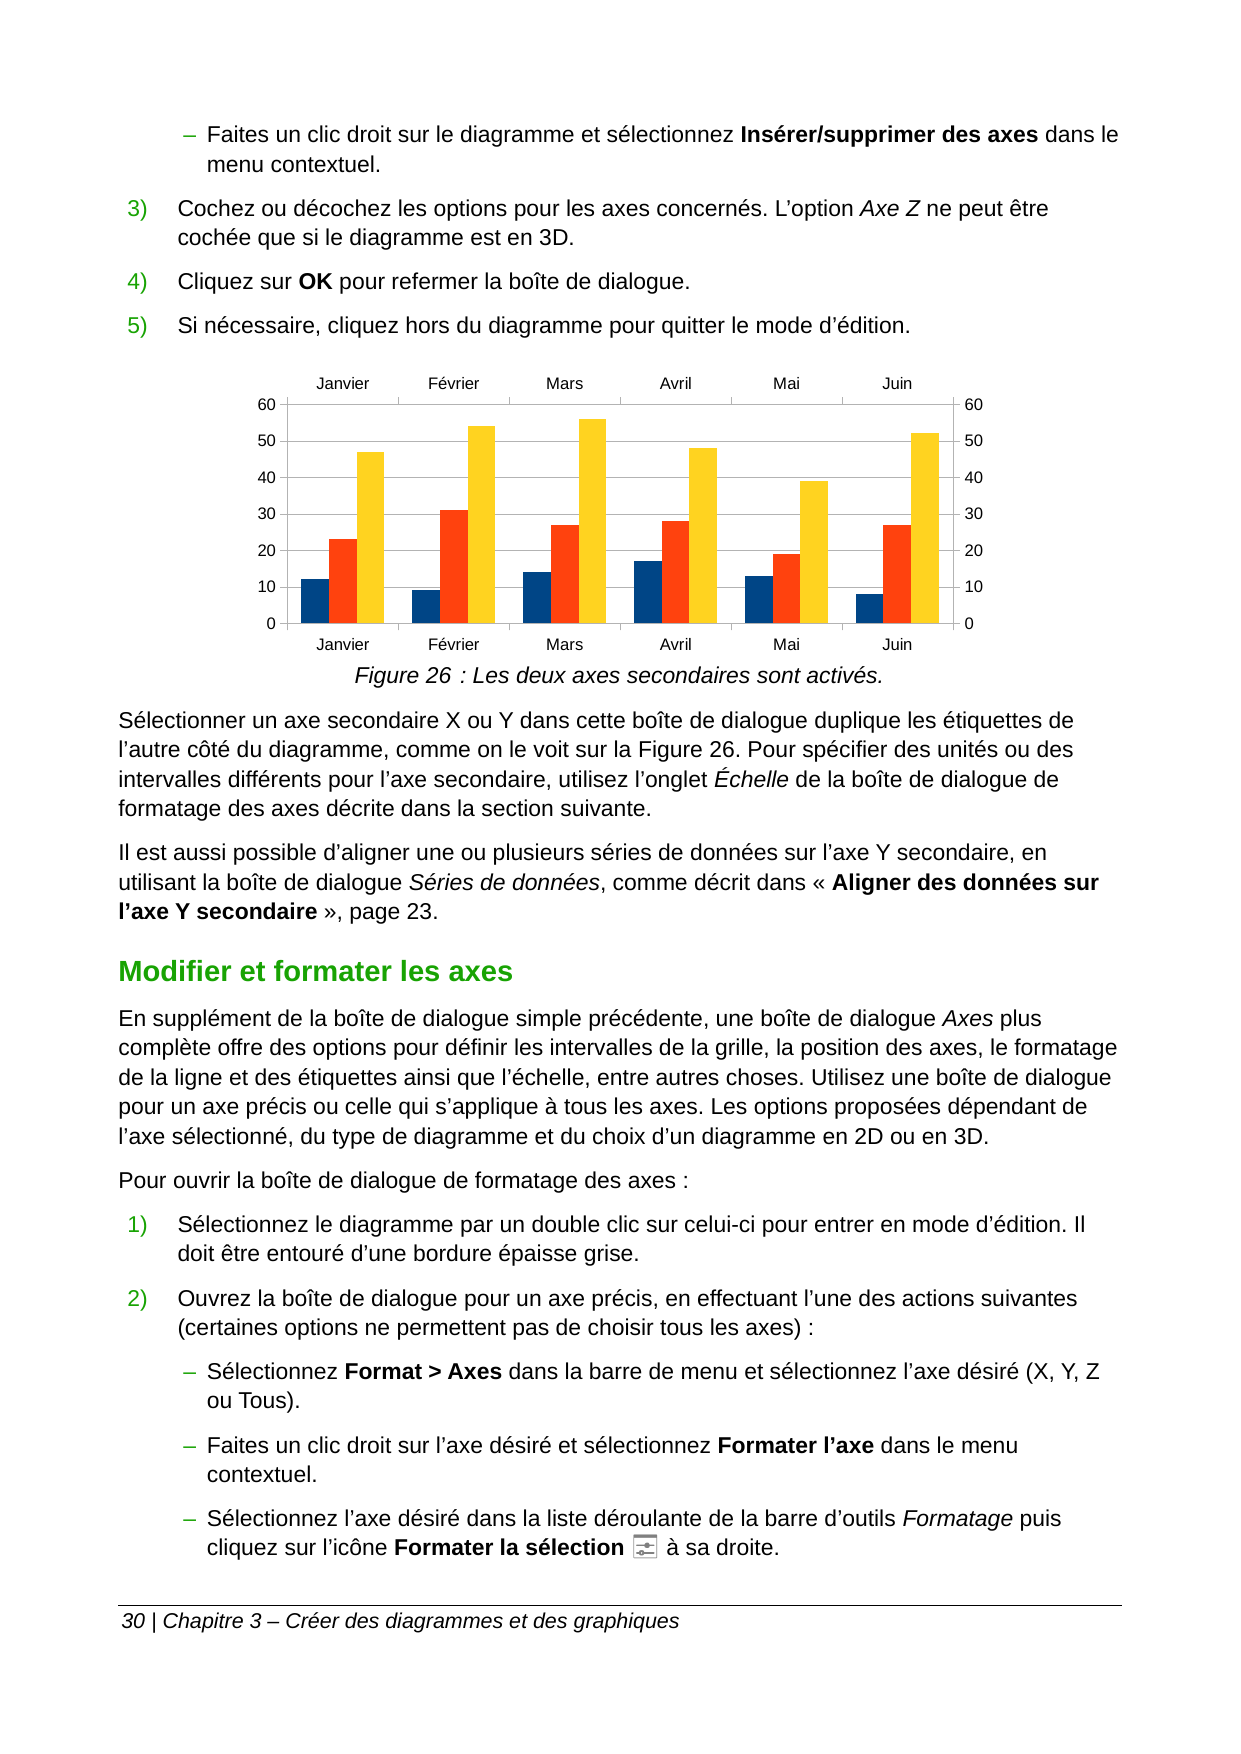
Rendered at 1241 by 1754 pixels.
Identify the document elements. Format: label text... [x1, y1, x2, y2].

text Figure 26 : Les deux axes secondaires sont activés. [118, 659, 1122, 689]
text Pour ouvrir la boîte de dialogue de formatage des axes : [118, 1164, 1122, 1193]
text Sélectionner un axe secondaire X ou Y dans cette boîte de dialogue duplique les étiquettes de l’autre côté du diagramme, comme on le voit sur la Figure 26. Pour spécifier des unités ou des intervalles différents pour l’axe secondaire, utilisez l’onglet Échelle de la boîte de dialogue de formatage des axes décrite dans la section suivante. [118, 703, 1122, 821]
subtitle Modifier et formater les axes [118, 954, 1122, 987]
list Cliquez sur OK pour refermer la boîte de dialogue. [148, 265, 1122, 295]
picture [630, 1531, 660, 1561]
list Si nécessaire, cliquez hors du diagramme pour quitter le mode d’édition. [148, 309, 1122, 339]
list Faites un clic droit sur l’axe désiré et sélectionnez Formater l’axe dans le menu contextuel. [183, 1428, 1122, 1487]
list Sélectionnez l’axe désiré dans la liste déroulante de la barre d’outils Formatage puis cliquez sur l’icône Formater la sélection à sa droite. [183, 1502, 1122, 1561]
list Faites un clic droit sur le diagramme et sélectionnez Insérer/supprimer des axes dans le menu contextuel. [183, 118, 1122, 177]
text En supplément de la boîte de dialogue simple précédente, une boîte de dialogue Axes plus complète offre des options pour définir les intervalles de la grille, la position des axes, le formatage de la ligne et des étiquettes ainsi que l’échelle, entre autres choses. Utilisez une boîte de dialogue pour un axe précis ou celle qui s’applique à tous les axes. Les options proposées dépendant de l’axe sélectionné, du type de diagramme et du choix d’un diagramme en 2D ou en 3D. [118, 1002, 1122, 1149]
text Il est aussi possible d’aligner une ou plusieurs séries de données sur l’axe Y secondaire, en utilisant la boîte de dialogue Séries de données, comme décrit dans « Aligner des données sur l’axe Y secondaire », page 23. [118, 836, 1122, 924]
list Ouvrez la boîte de dialogue pour un axe précis, en effectuant l’une des actions suivantes (certaines options ne permettent pas de choisir tous les axes) : [148, 1281, 1122, 1340]
list Sélectionnez le diagramme par un double clic sur celui-ci pour entrer en mode d’édition. Il doit être entouré d’une bordure épaisse grise. [148, 1208, 1122, 1267]
list Cochez ou décochez les options pour les axes concernés. L’option Axe Z ne peut être cochée que si le diagramme est en 3D. [148, 192, 1122, 251]
list Sélectionnez Format > Axes dans la barre de menu et sélectionnez l’axe désiré (X, Y, Z ou Tous). [183, 1355, 1122, 1414]
